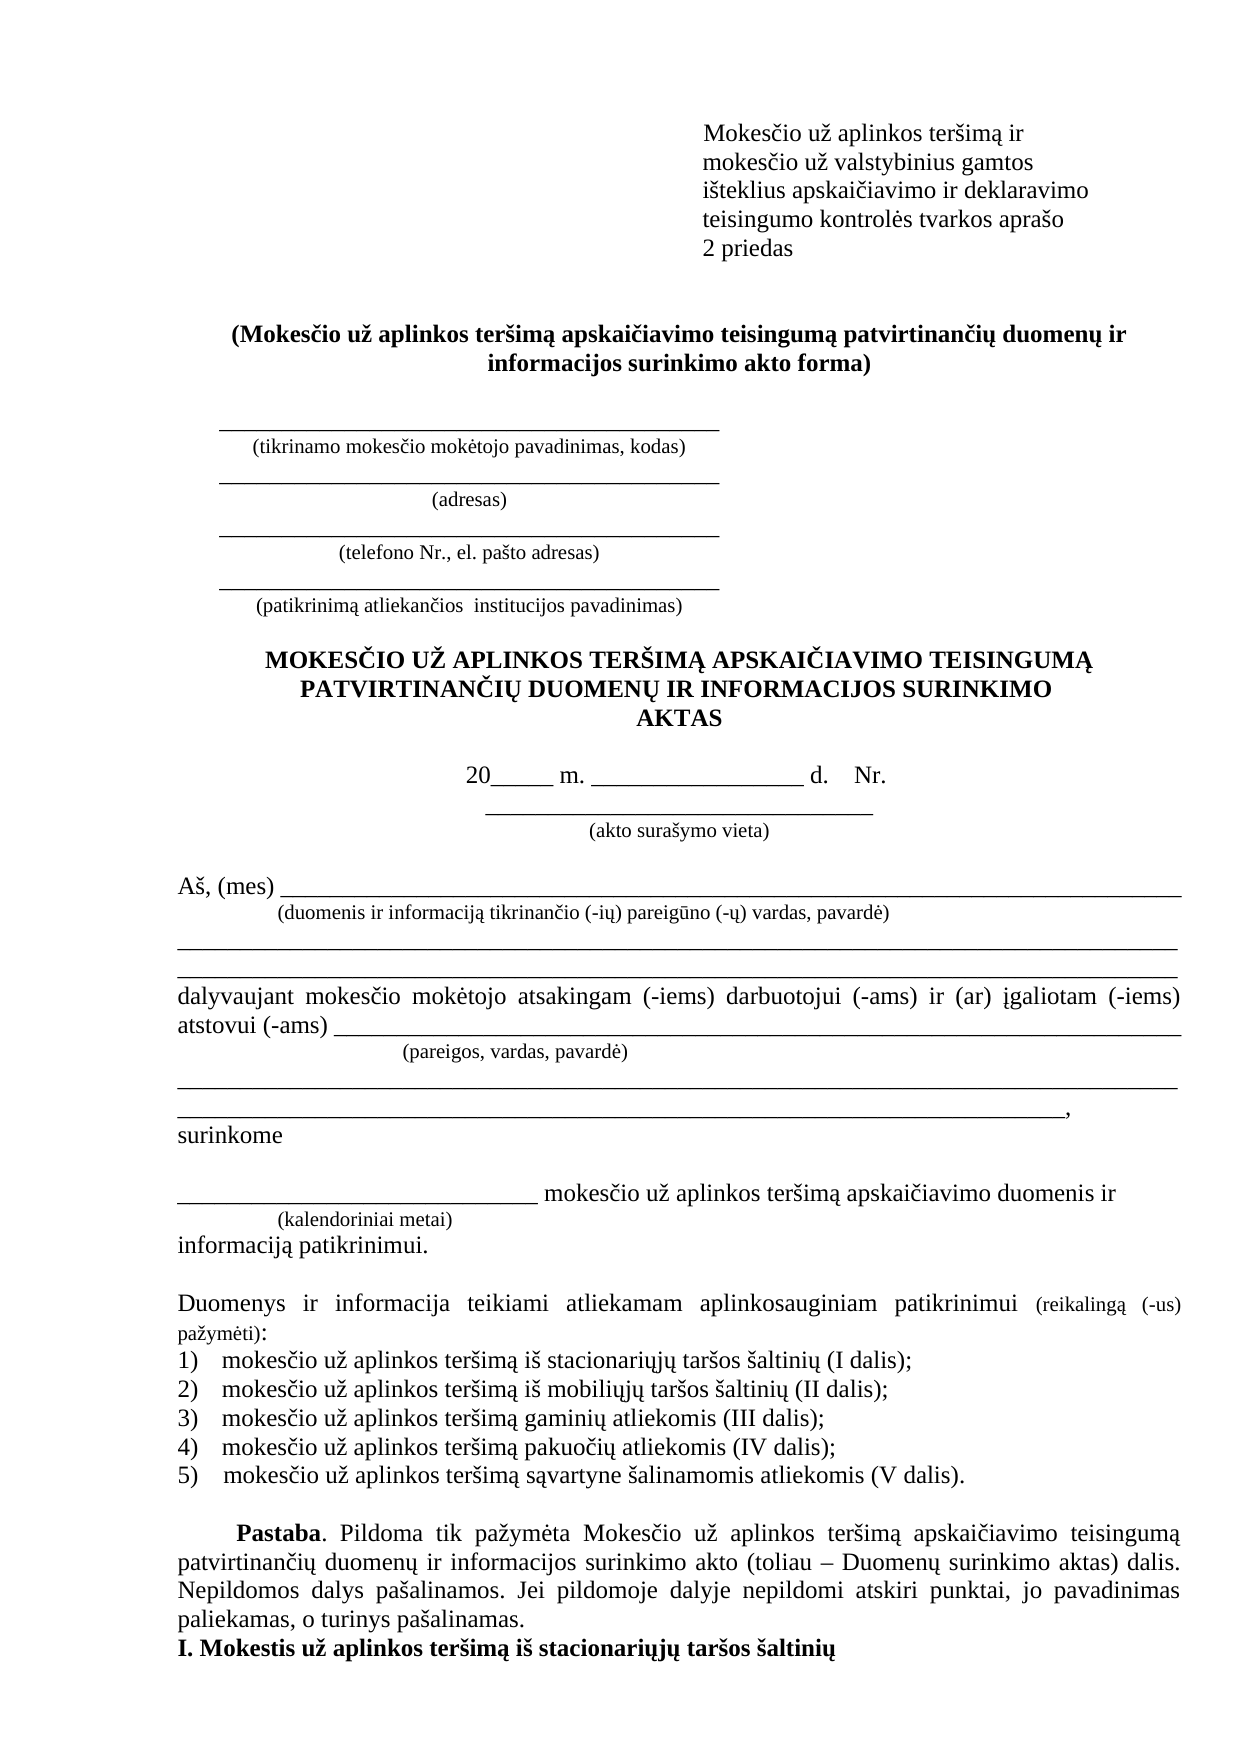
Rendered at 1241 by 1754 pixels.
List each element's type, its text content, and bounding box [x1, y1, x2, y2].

text (pareigos, vardas, pavardė) [402, 1039, 1181, 1063]
text ________________________________________________________________________________ [177, 924, 1181, 952]
text Mokesčio už aplinkos teršimą ir [177, 118, 1181, 147]
text 20_____ m. _________________ d. Nr. [177, 761, 1181, 789]
text (patikrinimą atliekančios institucijos pavadinimas) [177, 593, 761, 617]
text ________________________________________ [177, 406, 761, 434]
text Aš, (mes) [177, 871, 1181, 900]
text MOKESČIO UŽ APLINKOS TERŠIMĄ APSKAIČIAVIMO TEISINGUMĄ PATVIRTINANČIŲ DUOMENŲ IR INFORMACIJOS SURINKIMO [177, 646, 1181, 703]
text 5) mokesčio už aplinkos teršimą sąvartyne šalinamomis atliekomis (V dalis). [177, 1461, 1181, 1489]
text _______________________________ [177, 789, 1181, 818]
text dalyvaujant mokesčio mokėtojo atsakingam (-iems) darbuotojui (-ams) ir (ar) įgaliotam (-iems) atstovui (-ams) [177, 981, 1181, 1039]
text Duomenys ir informacija teikiami atliekamam aplinkosauginiam patikrinimui (reikalingą (-us) pažymėti): [177, 1288, 1181, 1346]
text 1) mokesčio už aplinkos teršimą iš stacionariųjų taršos šaltinių (I dalis); [177, 1346, 1181, 1374]
text informaciją patikrinimui. [177, 1231, 1181, 1259]
text (adresas) [177, 487, 761, 511]
text teisingumo kontrolės tvarkos aprašo [702, 204, 1181, 233]
text ________________________________________________________________________________ [177, 952, 1181, 981]
text (kalendoriniai metai) [277, 1207, 1181, 1231]
text 4) mokesčio už aplinkos teršimą pakuočių atliekomis (IV dalis); [177, 1432, 1181, 1461]
text _______________________________________________________________________, surinkome [177, 1092, 1181, 1149]
text mokesčio už valstybinius gamtos [702, 147, 1181, 176]
text ________________________________________ [177, 564, 761, 593]
text Pastaba. Pildoma tik pažymėta Mokesčio už aplinkos teršimą apskaičiavimo teisingumą patvirtinančių duomenų ir informacijos surinkimo akto (toliau – Duomenų surinkimo aktas) dalis. Nepildomos dalys pašalinamos. Jei pildomoje dalyje nepildomi atskiri punktai, jo pavadinimas paliekamas, o turinys pašalinamas. [177, 1518, 1181, 1633]
text 3) mokesčio už aplinkos teršimą gaminių atliekomis (III dalis); [177, 1403, 1181, 1432]
text (duomenis ir informaciją tikrinančio (-ių) pareigūno (-ų) vardas, pavardė) [277, 900, 1181, 924]
text išteklius apskaičiavimo ir deklaravimo [702, 176, 1181, 204]
text ________________________________________________________________________________ [177, 1063, 1181, 1092]
text (Mokesčio už aplinkos teršimą apskaičiavimo teisingumą patvirtinančių duomenų ir informacijos surinkimo akto forma) [177, 319, 1181, 377]
text 2 priedas [702, 233, 1181, 262]
text I. Mokestis už aplinkos teršimą iš stacionariųjų taršos šaltinių [177, 1633, 1181, 1662]
text AKTAS [177, 703, 1181, 732]
text ________________________________________ [177, 458, 761, 487]
text mokesčio už aplinkos teršimą apskaičiavimo duomenis ir [177, 1178, 1181, 1207]
text (tikrinamo mokesčio mokėtojo pavadinimas, kodas) [177, 434, 761, 458]
text (telefono Nr., el. pašto adresas) [177, 540, 761, 564]
text ________________________________________ [177, 511, 761, 540]
text 2) mokesčio už aplinkos teršimą iš mobiliųjų taršos šaltinių (II dalis); [177, 1374, 1181, 1403]
text (akto surašymo vieta) [177, 818, 1181, 842]
